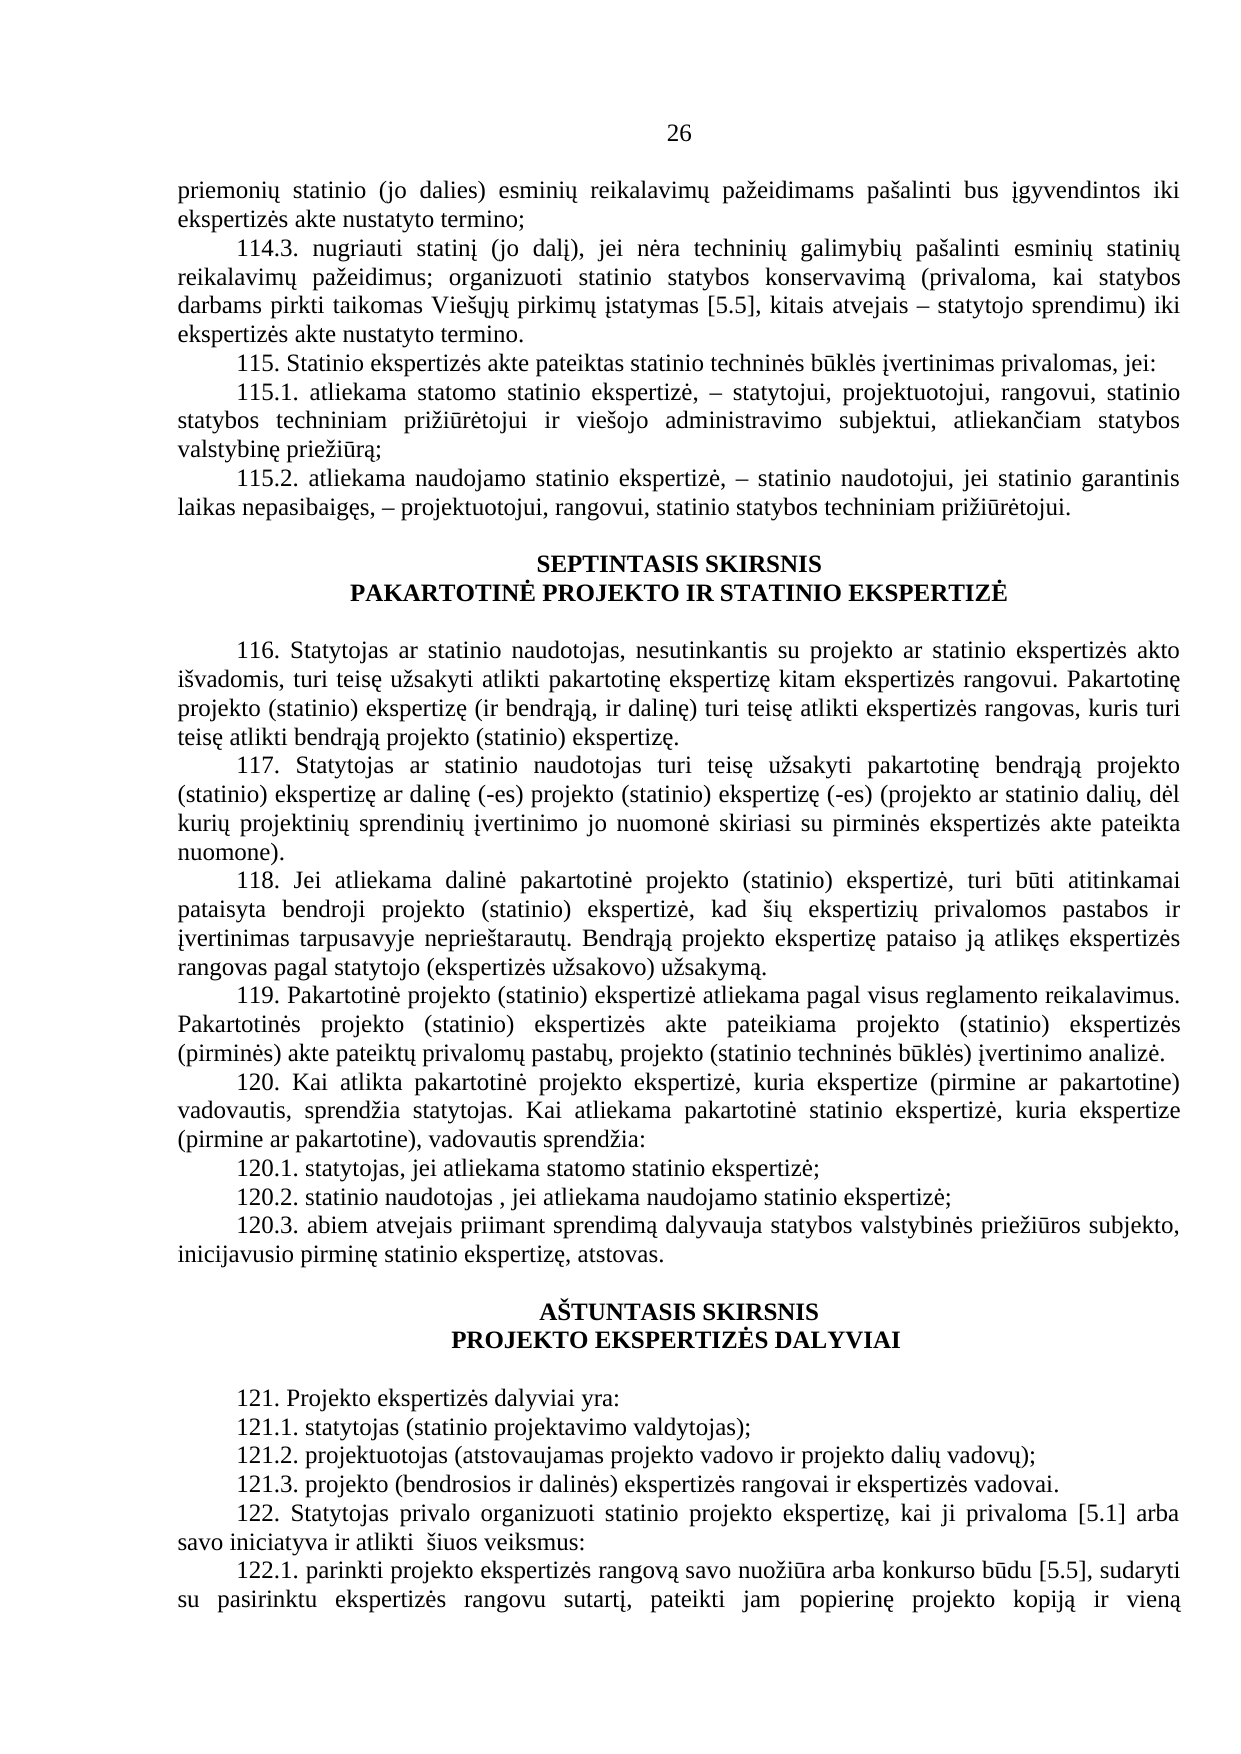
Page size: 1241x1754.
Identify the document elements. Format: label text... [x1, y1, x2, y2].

text PROJEKTO EKSPERTIZĖS DALYVIAI [177, 1326, 1181, 1354]
text 114.3. nugriauti statinį (jo dalį), jei nėra techninių galimybių pašalinti esminių statinių reikalavimų pažeidimus; organizuoti statinio statybos konservavimą (privaloma, kai statybos darbams pirkti taikomas Viešųjų pirkimų įstatymas [5.5], kitais atvejais – statytojo sprendimu) iki ekspertizės akte nustatyto termino. [177, 233, 1181, 348]
text SEPTINTASIS SKIRSNIS [177, 549, 1181, 578]
text 122.1. parinkti projekto ekspertizės rangovą savo nuožiūra arba konkurso būdu [5.5], sudaryti su pasirinktu ekspertizės rangovu sutartį, pateikti jam popierinę projekto kopiją ir vieną [177, 1556, 1181, 1613]
text priemonių statinio (jo dalies) esminių reikalavimų pažeidimams pašalinti bus įgyvendintos iki ekspertizės akte nustatyto termino; [177, 176, 1181, 233]
text 120.3. abiem atvejais priimant sprendimą dalyvauja statybos valstybinės priežiūros subjekto, inicijavusio pirminę statinio ekspertizę, atstovas. [177, 1211, 1181, 1268]
text 121.1. statytojas (statinio projektavimo valdytojas); [177, 1412, 1181, 1441]
text 116. Statytojas ar statinio naudotojas, nesutinkantis su projekto ar statinio ekspertizės akto išvadomis, turi teisę užsakyti atlikti pakartotinę ekspertizę kitam ekspertizės rangovui. Pakartotinę projekto (statinio) ekspertizę (ir bendrąją, ir dalinę) turi teisę atlikti ekspertizės rangovas, kuris turi teisę atlikti bendrąją projekto (statinio) ekspertizę. [177, 636, 1181, 751]
text 122. Statytojas privalo organizuoti statinio projekto ekspertizę, kai ji privaloma [5.1] arba savo iniciatyva ir atlikti šiuos veiksmus: [177, 1498, 1181, 1556]
text 121.2. projektuotojas (atstovaujamas projekto vadovo ir projekto dalių vadovų); [177, 1441, 1181, 1469]
text 120. Kai atlikta pakartotinė projekto ekspertizė, kuria ekspertize (pirmine ar pakartotine) vadovautis, sprendžia statytojas. Kai atliekama pakartotinė statinio ekspertizė, kuria ekspertize (pirmine ar pakartotine), vadovautis sprendžia: [177, 1067, 1181, 1153]
text AŠTUNTASIS SKIRSNIS [177, 1297, 1181, 1326]
text 121. Projekto ekspertizės dalyviai yra: [177, 1383, 1181, 1412]
text 120.2. statinio naudotojas , jei atliekama naudojamo statinio ekspertizė; [177, 1182, 1181, 1211]
text 119. Pakartotinė projekto (statinio) ekspertizė atliekama pagal visus reglamento reikalavimus. Pakartotinės projekto (statinio) ekspertizės akte pateikiama projekto (statinio) ekspertizės (pirminės) akte pateiktų privalomų pastabų, projekto (statinio techninės būklės) įvertinimo analizė. [177, 981, 1181, 1067]
text 118. Jei atliekama dalinė pakartotinė projekto (statinio) ekspertizė, turi būti atitinkamai pataisyta bendroji projekto (statinio) ekspertizė, kad šių ekspertizių privalomos pastabos ir įvertinimas tarpusavyje neprieštarautų. Bendrąją projekto ekspertizę pataiso ją atlikęs ekspertizės rangovas pagal statytojo (ekspertizės užsakovo) užsakymą. [177, 866, 1181, 981]
text 117. Statytojas ar statinio naudotojas turi teisę užsakyti pakartotinę bendrąją projekto (statinio) ekspertizę ar dalinę (-es) projekto (statinio) ekspertizę (-es) (projekto ar statinio dalių, dėl kurių projektinių sprendinių įvertinimo jo nuomonė skiriasi su pirminės ekspertizės akte pateikta nuomone). [177, 751, 1181, 866]
text PAKARTOTINĖ PROJEKTO IR STATINIO EKSPERTIZĖ [177, 578, 1181, 607]
text 115.1. atliekama statomo statinio ekspertizė, – statytojui, projektuotojui, rangovui, statinio statybos techniniam prižiūrėtojui ir viešojo administravimo subjektui, atliekančiam statybos valstybinę priežiūrą; [177, 377, 1181, 463]
text 121.3. projekto (bendrosios ir dalinės) ekspertizės rangovai ir ekspertizės vadovai. [177, 1469, 1181, 1498]
text 120.1. statytojas, jei atliekama statomo statinio ekspertizė; [177, 1153, 1181, 1182]
text 115. Statinio ekspertizės akte pateiktas statinio techninės būklės įvertinimas privalomas, jei: [177, 348, 1181, 377]
text 115.2. atliekama naudojamo statinio ekspertizė, – statinio naudotojui, jei statinio garantinis laikas nepasibaigęs, – projektuotojui, rangovui, statinio statybos techniniam prižiūrėtojui. [177, 463, 1181, 521]
